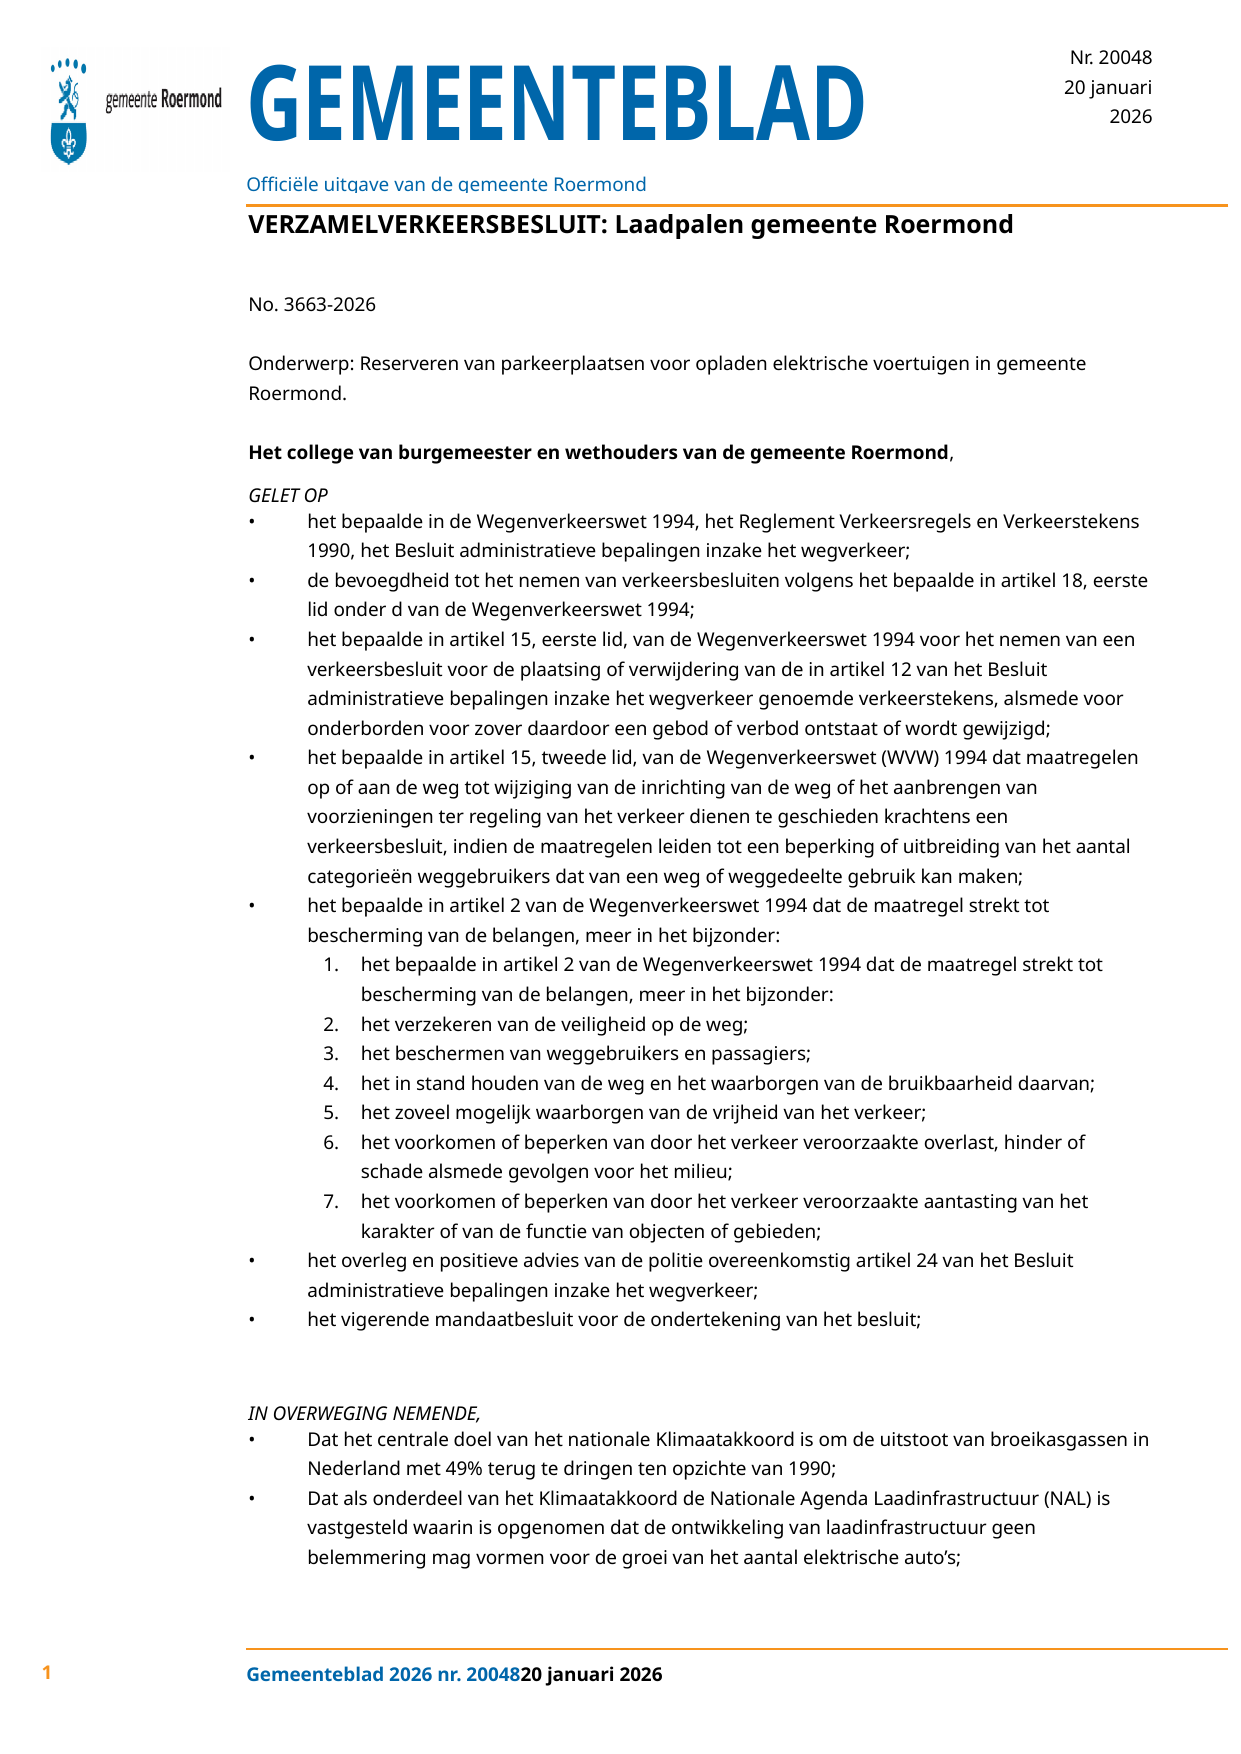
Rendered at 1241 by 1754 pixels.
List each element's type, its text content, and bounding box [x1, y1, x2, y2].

list het bepaalde in artikel 15, eerste lid, van de Wegenverkeerswet 1994 voor het nemen van een verkeersbesluit voor de plaatsing of verwijdering van de in artikel 12 van het Besluit administratieve bepalingen inzake het wegverkeer genoemde verkeerstekens, alsmede voor onderborden voor zover daardoor een gebod of verbod ontstaat of wordt gewijzigd; [248, 626, 1152, 741]
list Dat het centrale doel van het nationale Klimaatakkoord is om de uitstoot van broeikasgassen in Nederland met 49% terug te dringen ten opzichte van 1990; [248, 1426, 1152, 1481]
list het voorkomen of beperken van door het verkeer veroorzaakte overlast, hinder of schade alsmede gevolgen voor het milieu; [323, 1129, 1152, 1184]
text VERZAMELVERKEERSBESLUIT: Laadpalen gemeente Roermond [248, 207, 1152, 241]
list het vigerende mandaatbesluit voor de ondertekening van het besluit; [248, 1307, 1152, 1332]
list het overleg en positieve advies van de politie overeenkomstig artikel 24 van het Besluit administratieve bepalingen inzake het wegverkeer; [248, 1247, 1152, 1303]
list het bepaalde in artikel 2 van de Wegenverkeerswet 1994 dat de maatregel strekt tot bescherming van de belangen, meer in het bijzonder: [323, 952, 1152, 1007]
text GELET OP [248, 482, 1152, 508]
text No. 3663-2026 [248, 291, 1152, 317]
list het voorkomen of beperken van door het verkeer veroorzaakte aantasting van het karakter of van de functie van objecten of gebieden; [323, 1188, 1152, 1243]
text Onderwerp: Reserveren van parkeerplaatsen voor opladen elektrische voertuigen in gemeente Roermond. [248, 350, 1152, 406]
list het verzekeren van de veiligheid op de weg; [323, 1011, 1152, 1036]
picture [41, 47, 231, 172]
list het bepaalde in artikel 2 van de Wegenverkeerswet 1994 dat de maatregel strekt tot bescherming van de belangen, meer in het bijzonder: [248, 892, 1152, 948]
list de bevoegdheid tot het nemen van verkeersbesluiten volgens het bepaalde in artikel 18, eerste lid onder d van de Wegenverkeerswet 1994; [248, 567, 1152, 622]
list Dat als onderdeel van het Klimaatakkoord de Nationale Agenda Laadinfrastructuur (NAL) is vastgesteld waarin is opgenomen dat de ontwikkeling van laadinfrastructuur geen belemmering mag vormen voor de groei van het aantal elektrische auto’s; [248, 1485, 1152, 1570]
list het zoveel mogelijk waarborgen van de vrijheid van het verkeer; [323, 1099, 1152, 1125]
list het bepaalde in artikel 15, tweede lid, van de Wegenverkeerswet (WVW) 1994 dat maatregelen op of aan de weg tot wijziging van de inrichting van de weg of het aanbrengen van voorzieningen ter regeling van het verkeer dienen te geschieden krachtens een verkeersbesluit, indien de maatregelen leiden tot een beperking of uitbreiding van het aantal categorieën weggebruikers dat van een weg of weggedeelte gebruik kan maken; [248, 744, 1152, 888]
list het bepaalde in de Wegenverkeerswet 1994, het Reglement Verkeersregels en Verkeerstekens 1990, het Besluit administratieve bepalingen inzake het wegverkeer; [248, 508, 1152, 563]
list het in stand houden van de weg en het waarborgen van de bruikbaarheid daarvan; [323, 1070, 1152, 1096]
text Het college van burgemeester en wethouders van de gemeente Roermond, [248, 439, 1152, 465]
list het beschermen van weggebruikers en passagiers; [323, 1040, 1152, 1066]
text IN OVERWEGING NEMENDE, [248, 1400, 1152, 1426]
